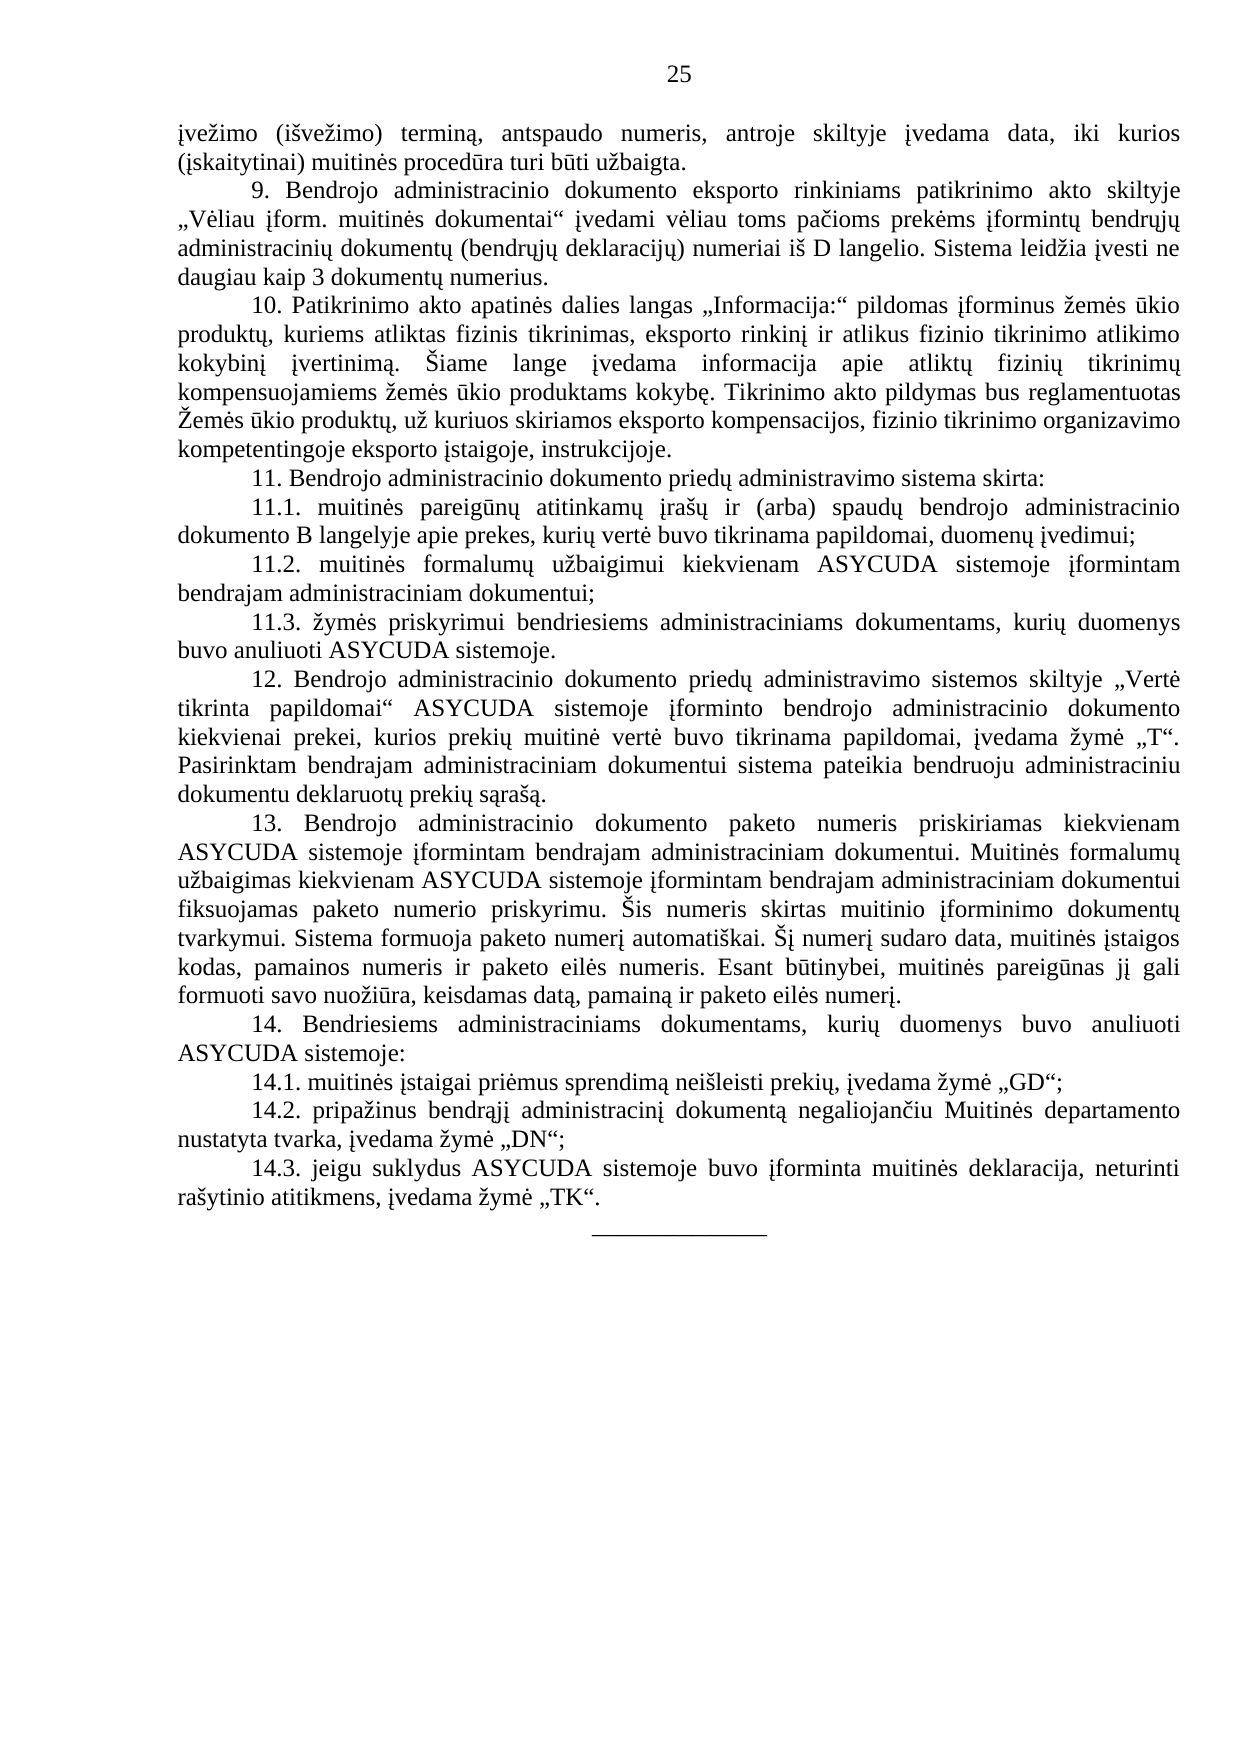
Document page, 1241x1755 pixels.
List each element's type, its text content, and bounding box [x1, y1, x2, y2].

text 10. Patikrinimo akto apatinės dalies langas „Informacija:“ pildomas įforminus žemės ūkio produktų, kuriems atliktas fizinis tikrinimas, eksporto rinkinį ir atlikus fizinio tikrinimo atlikimo kokybinį įvertinimą. Šiame lange įvedama informacija apie atliktų fizinių tikrinimų kompensuojamiems žemės ūkio produktams kokybę. Tikrinimo akto pildymas bus reglamentuotas Žemės ūkio produktų, už kuriuos skiriamos eksporto kompensacijos, fizinio tikrinimo organizavimo kompetentingoje eksporto įstaigoje, instrukcijoje. [177, 291, 1181, 463]
text 14. Bendriesiems administraciniams dokumentams, kurių duomenys buvo anuliuoti ASYCUDA sistemoje: [177, 1009, 1181, 1067]
text 11. Bendrojo administracinio dokumento priedų administravimo sistema skirta: [177, 463, 1181, 492]
text 14.2. pripažinus bendrąjį administracinį dokumentą negaliojančiu Muitinės departamento nustatyta tvarka, įvedama žymė „DN“; [177, 1096, 1181, 1153]
text 11.1. muitinės pareigūnų atitinkamų įrašų ir (arba) spaudų bendrojo administracinio dokumento B langelyje apie prekes, kurių vertė buvo tikrinama papildomai, duomenų įvedimui; [177, 492, 1181, 549]
text 13. Bendrojo administracinio dokumento paketo numeris priskiriamas kiekvienam ASYCUDA sistemoje įformintam bendrajam administraciniam dokumentui. Muitinės formalumų užbaigimas kiekvienam ASYCUDA sistemoje įformintam bendrajam administraciniam dokumentui fiksuojamas paketo numerio priskyrimu. Šis numeris skirtas muitinio įforminimo dokumentų tvarkymui. Sistema formuoja paketo numerį automatiškai. Šį numerį sudaro data, muitinės įstaigos kodas, pamainos numeris ir paketo eilės numeris. Esant būtinybei, muitinės pareigūnas jį gali formuoti savo nuožiūra, keisdamas datą, pamainą ir paketo eilės numerį. [177, 808, 1181, 1009]
text 11.3. žymės priskyrimui bendriesiems administraciniams dokumentams, kurių duomenys buvo anuliuoti ASYCUDA sistemoje. [177, 607, 1181, 664]
text 12. Bendrojo administracinio dokumento priedų administravimo sistemos skiltyje „Vertė tikrinta papildomai“ ASYCUDA sistemoje įforminto bendrojo administracinio dokumento kiekvienai prekei, kurios prekių muitinė vertė buvo tikrinama papildomai, įvedama žymė „T“. Pasirinktam bendrajam administraciniam dokumentui sistema pateikia bendruoju administraciniu dokumentu deklaruotų prekių sąrašą. [177, 664, 1181, 808]
text 9. Bendrojo administracinio dokumento eksporto rinkiniams patikrinimo akto skiltyje „Vėliau įform. muitinės dokumentai“ įvedami vėliau toms pačioms prekėms įformintų bendrųjų administracinių dokumentų (bendrųjų deklaracijų) numeriai iš D langelio. Sistema leidžia įvesti ne daugiau kaip 3 dokumentų numerius. [177, 176, 1181, 291]
text ______________ [177, 1211, 1181, 1239]
text įvežimo (išvežimo) terminą, antspaudo numeris, antroje skiltyje įvedama data, iki kurios (įskaitytinai) muitinės procedūra turi būti užbaigta. [177, 118, 1181, 176]
text 11.2. muitinės formalumų užbaigimui kiekvienam ASYCUDA sistemoje įformintam bendrajam administraciniam dokumentui; [177, 549, 1181, 607]
text 14.3. jeigu suklydus ASYCUDA sistemoje buvo įforminta muitinės deklaracija, neturinti rašytinio atitikmens, įvedama žymė „TK“. [177, 1153, 1181, 1211]
text 14.1. muitinės įstaigai priėmus sprendimą neišleisti prekių, įvedama žymė „GD“; [177, 1067, 1181, 1096]
